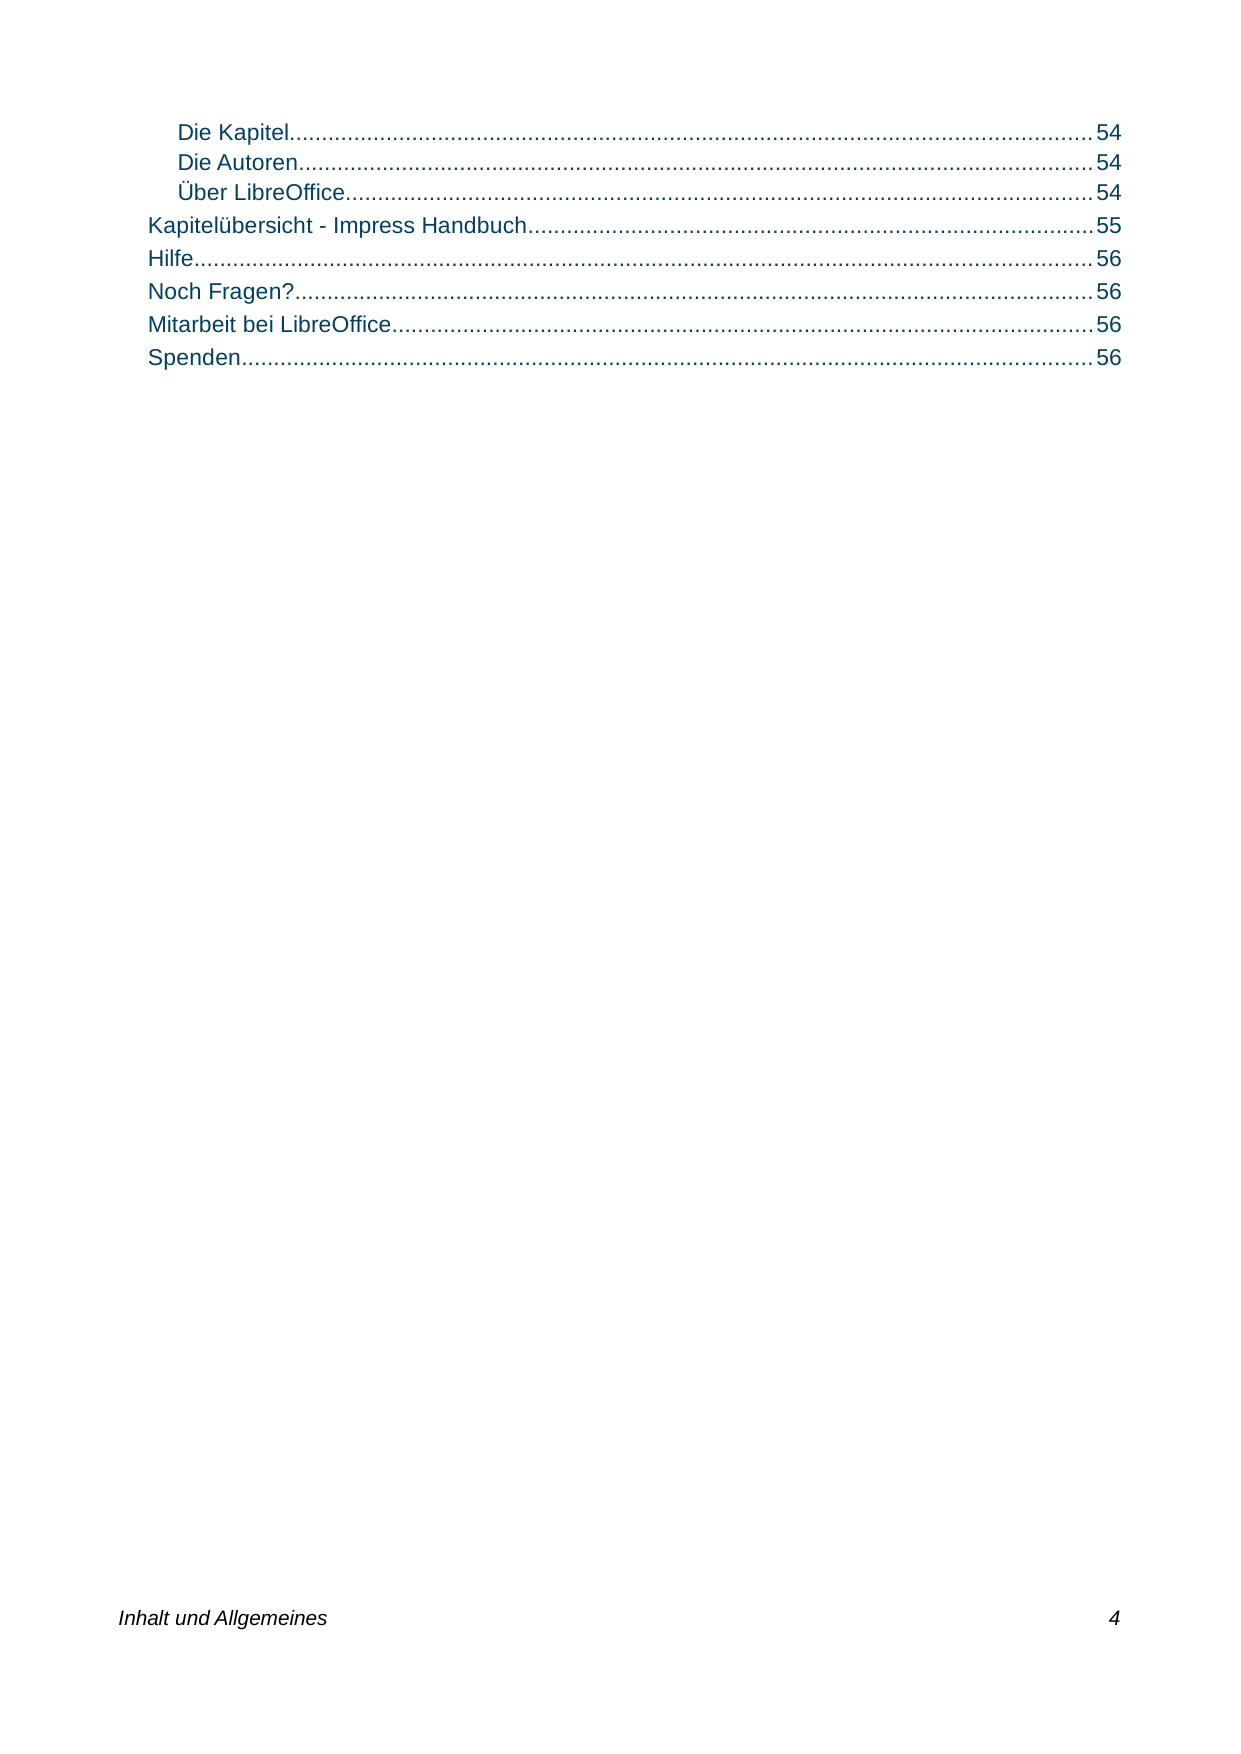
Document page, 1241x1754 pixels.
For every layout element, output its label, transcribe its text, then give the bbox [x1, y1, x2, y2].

text Spenden 56 [148, 343, 1122, 370]
text Die Autoren 54 [177, 148, 1122, 175]
text Die Kapitel 54 [177, 118, 1122, 145]
text Über LibreOffice 54 [177, 178, 1122, 205]
text Noch Fragen? 56 [148, 277, 1122, 304]
text Kapitelübersicht - Impress Handbuch 55 [148, 211, 1122, 238]
text Mitarbeit bei LibreOffice 56 [148, 310, 1122, 337]
text Hilfe 56 [148, 244, 1122, 271]
